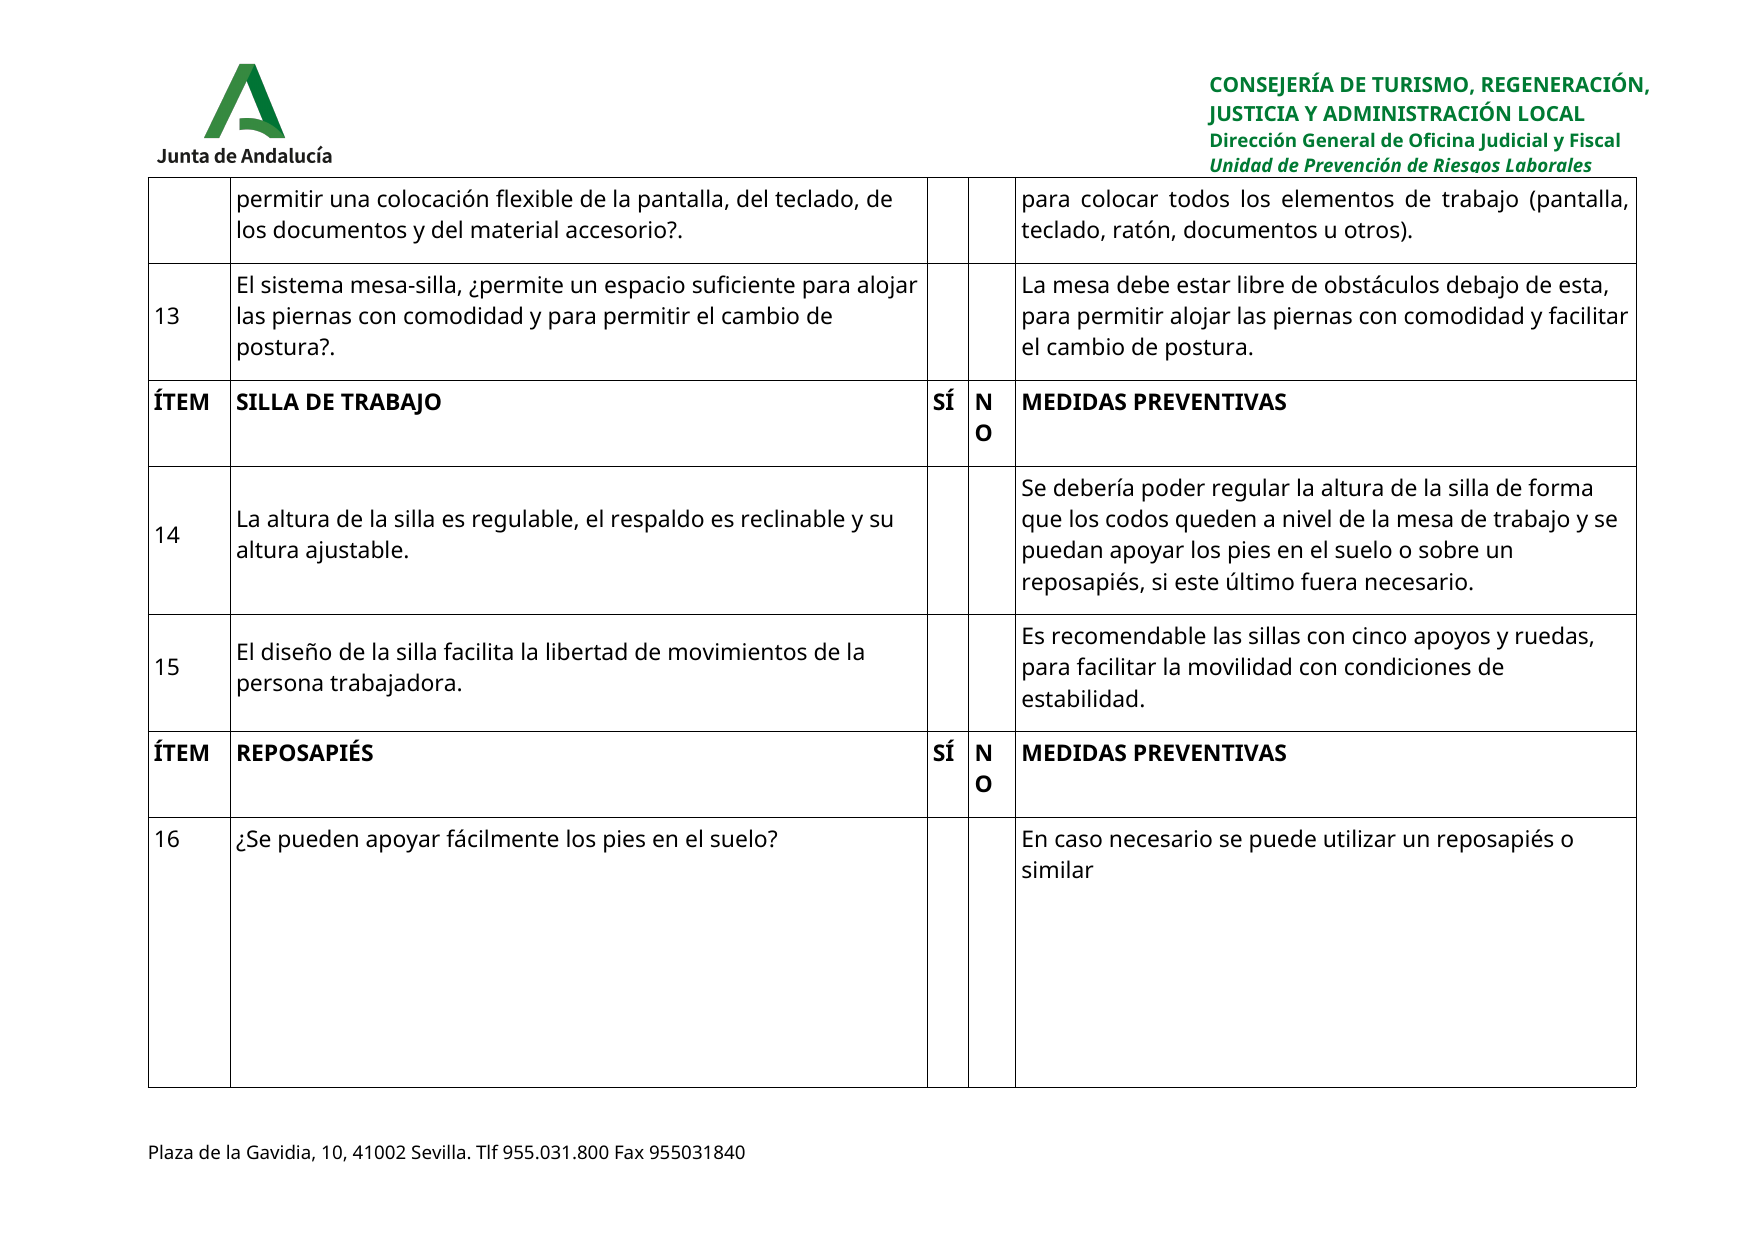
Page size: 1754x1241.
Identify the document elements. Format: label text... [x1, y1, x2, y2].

table_cell ÍTEM [149, 732, 230, 817]
picture [145, 26, 344, 182]
table_cell [969, 615, 1015, 731]
table_cell [969, 818, 1015, 1087]
table_cell MEDIDAS PREVENTIVAS [1016, 381, 1636, 466]
table_cell [928, 467, 968, 614]
table_cell El sistema mesa-silla, ¿permite un espacio suficiente para alojar las piernas con comodidad y para permitir el cambio de postura?. [231, 264, 927, 380]
table_cell Es recomendable las sillas con cinco apoyos y ruedas, para facilitar la movilidad con condiciones de estabilidad. [1016, 615, 1636, 731]
table_cell SÍ [928, 381, 968, 466]
table_cell [928, 264, 968, 380]
table_cell El diseño de la silla facilita la libertad de movimientos de la persona trabajadora. [231, 615, 927, 731]
table_cell La altura de la silla es regulable, el respaldo es reclinable y su altura ajustable. [231, 467, 927, 614]
table_cell para colocar todos los elementos de trabajo (pantalla, teclado, ratón, documentos u otros). [1016, 178, 1636, 263]
table_cell [928, 818, 968, 1087]
table_cell Se debería poder regular la altura de la silla de forma que los codos queden a nivel de la mesa de trabajo y se puedan apoyar los pies en el suelo o sobre un reposapiés, si este último fuera necesario. [1016, 467, 1636, 614]
table_cell [928, 615, 968, 731]
table_cell 13 [149, 264, 230, 380]
table_cell SÍ [928, 732, 968, 817]
table_cell NO [969, 381, 1015, 466]
table_cell [969, 264, 1015, 380]
table_cell En caso necesario se puede utilizar un reposapiés o similar [1016, 818, 1636, 1087]
table_cell 16 [149, 818, 230, 1087]
table_cell MEDIDAS PREVENTIVAS [1016, 732, 1636, 817]
table_cell ÍTEM [149, 381, 230, 466]
table_cell permitir una colocación flexible de la pantalla, del teclado, de los documentos y del material accesorio?. [231, 178, 927, 263]
table_cell [969, 178, 1015, 263]
table_cell REPOSAPIÉS [231, 732, 927, 817]
table_cell 15 [149, 615, 230, 731]
table_cell SILLA DE TRABAJO [231, 381, 927, 466]
table_cell [928, 178, 968, 263]
table_cell [969, 467, 1015, 614]
table_cell NO [969, 732, 1015, 817]
table_cell [149, 182, 230, 263]
table_cell 14 [149, 467, 230, 614]
table_cell La mesa debe estar libre de obstáculos debajo de esta, para permitir alojar las piernas con comodidad y facilitar el cambio de postura. [1016, 264, 1636, 380]
table_cell ¿Se pueden apoyar fácilmente los pies en el suelo? [231, 818, 927, 1087]
